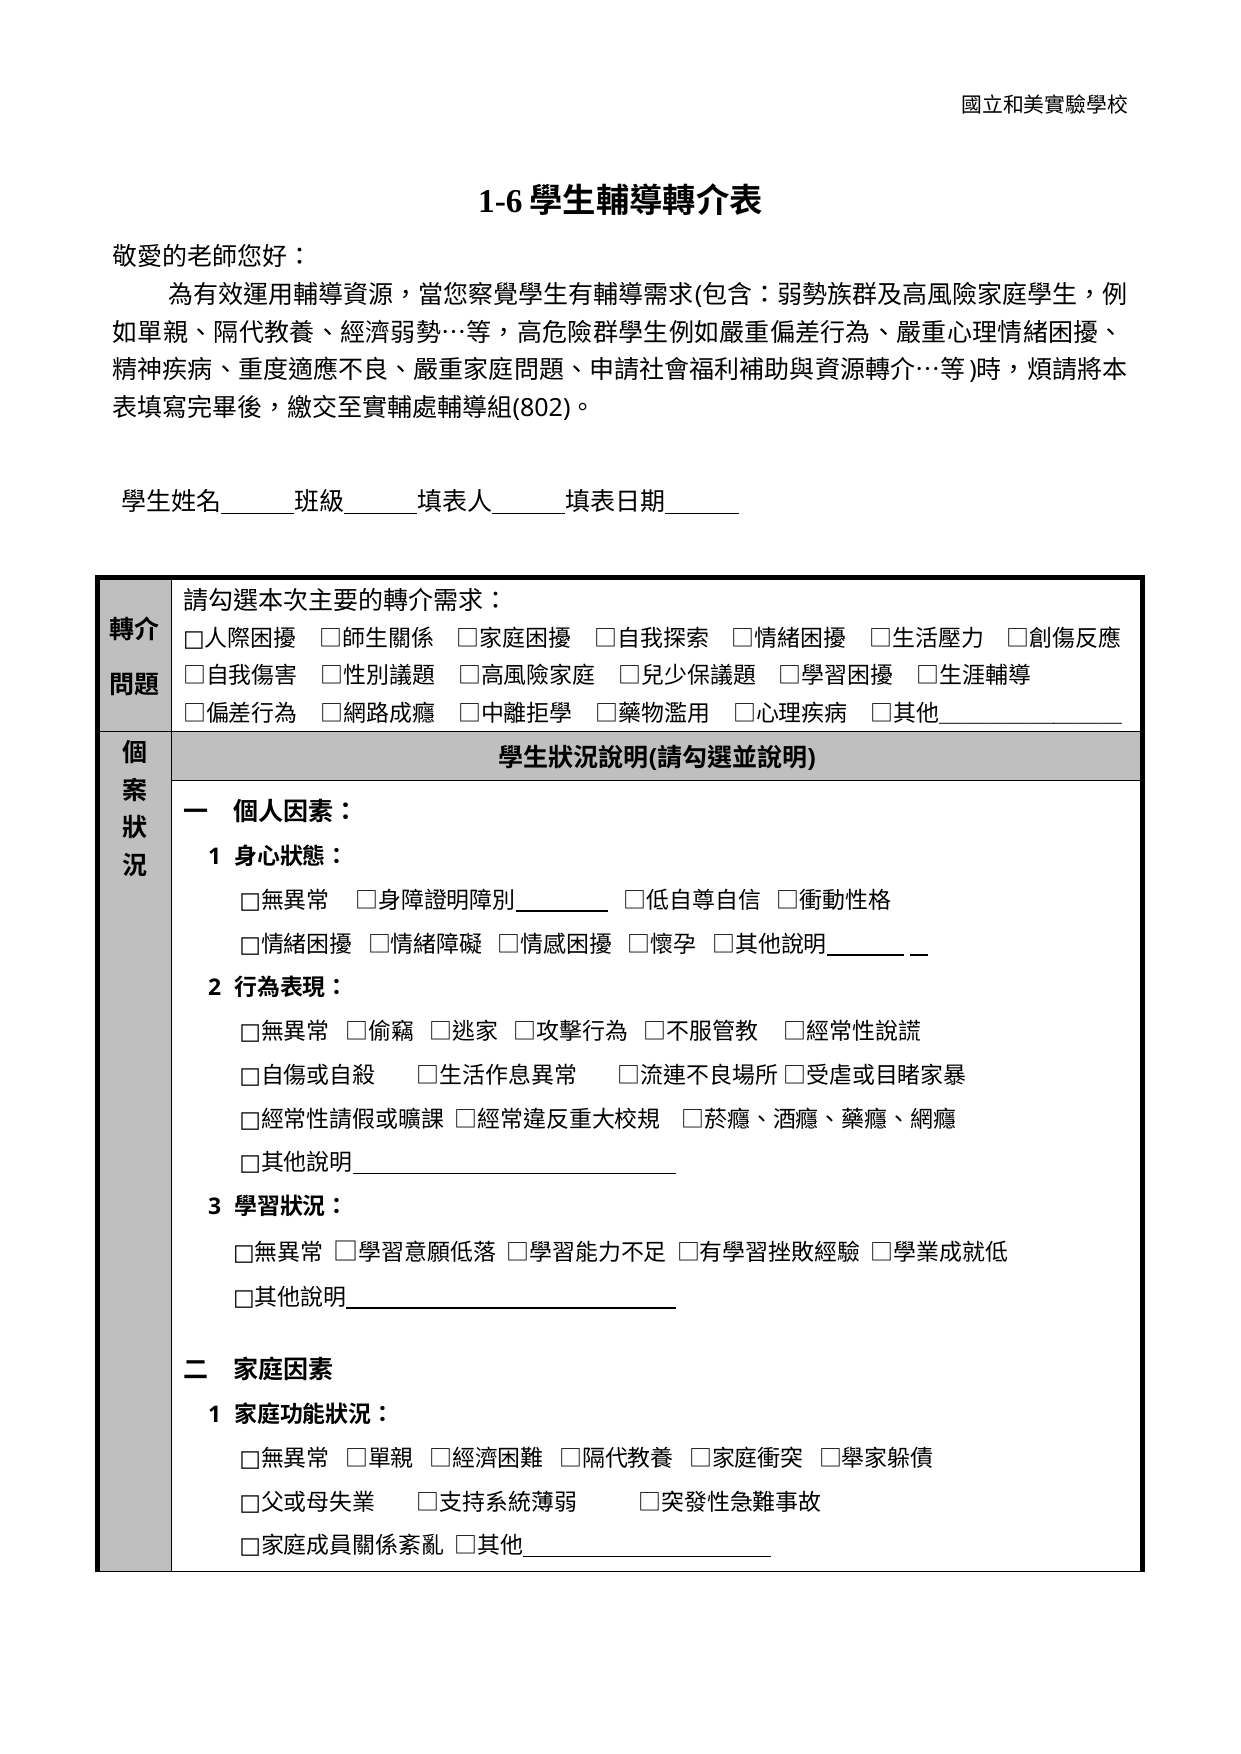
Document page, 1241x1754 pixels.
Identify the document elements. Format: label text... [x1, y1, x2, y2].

table_cell 個人因素： 身心狀態： □無異常 □身障證明障別 □低自尊自信 □衝動性格 □情緒困擾 □情緒障礙 □情感困擾 □懷孕 □其他說明 . 行為表現： □無異常 □偷竊 □逃家 □攻擊行為 □不服管教 □經常性說謊 □自傷或自殺 □生活作息異常 □流連不良場所 □受虐或目睹家暴 □經常性請假或曠課 □經常違反重大校規 □菸癮、酒癮、藥癮、網癮 □其他說明 . 學習狀況： □無異常 □學習意願低落 □學習能力不足 □有學習挫敗經驗 □學業成就低 □其他說明 . 家庭因素 家庭功能狀況： □無異常 □單親 □經濟困難 □隔代教養 □家庭衝突 □舉家躲債 □父或母失業 □支持系統薄弱 □突發性急難事故 □家庭成員關係紊亂 □其他 . 照顧功能狀況： □無異常 □照顧者死亡 □照顧者出走 □照顧者重病 □照顧者入獄服刑 □照顧者有自殺傾向 □照顧者婚姻關係不穩定 □照顧者管教能力不足 □照顧者有酒（藥/毒/網/賭）癮 □照顧者罹患精神疾病且未穩定就醫 □照顧者管教觀念偏差 □照顧者生活作息未能配合照顧子女 □其他 . 學校及社會因素： 學校適應狀況： □無異常 □對學校課程不感興趣 □不適應學校生活 □不適應學校宿舍生活 □其他 . 人際適應狀況： □無異常 □師生關係欠佳 □受同儕不良影響 □同儕關係欠佳或遭霸凌 □其他 . 高社會化狀況： □無異常 □參與幫派 □有犯罪紀錄 □在校外打工 □從事性交易 □過度投入廟會活動 □其他 . [172, 781, 1140, 1571]
table_cell 學生狀況說明(請勾選並說明) [172, 732, 1140, 780]
text 1-6學生輔導轉介表 [112, 161, 1128, 236]
table_header 學生姓名 班級 填表人 填表日期 . [103, 481, 1137, 519]
text 為有效運用輔導資源，當您察覺學生有輔導需求(包含：弱勢族群及高風險家庭學生，例如單親、隔代教養、經濟弱勢…等，高危險群學生例如嚴重偏差行為、嚴重心理情緒困擾、精神疾病、重度適應不良、嚴重家庭問題、申請社會福利補助與資源轉介…等)時，煩請將本表填寫完畢後，繳交至實輔處輔導組(802)。 [112, 274, 1128, 424]
text 敬愛的老師您好： [112, 236, 1128, 274]
table_header 請勾選本次主要的轉介需求： □人際困擾 □師生關係 □家庭困擾 □自我探索 □情緒困擾 □生活壓力 □創傷反應□自我傷害 □性別議題 □高風險家庭 □兒少保議題 □學習困擾 □生涯輔導 □偏差行為 □網路成癮 □中離拒學 □藥物濫用 □心理疾病 □其他＿＿＿＿＿＿＿＿ [172, 580, 1140, 731]
table_header 轉介問題 [100, 580, 171, 731]
table_cell 個案狀況 [100, 732, 171, 1571]
